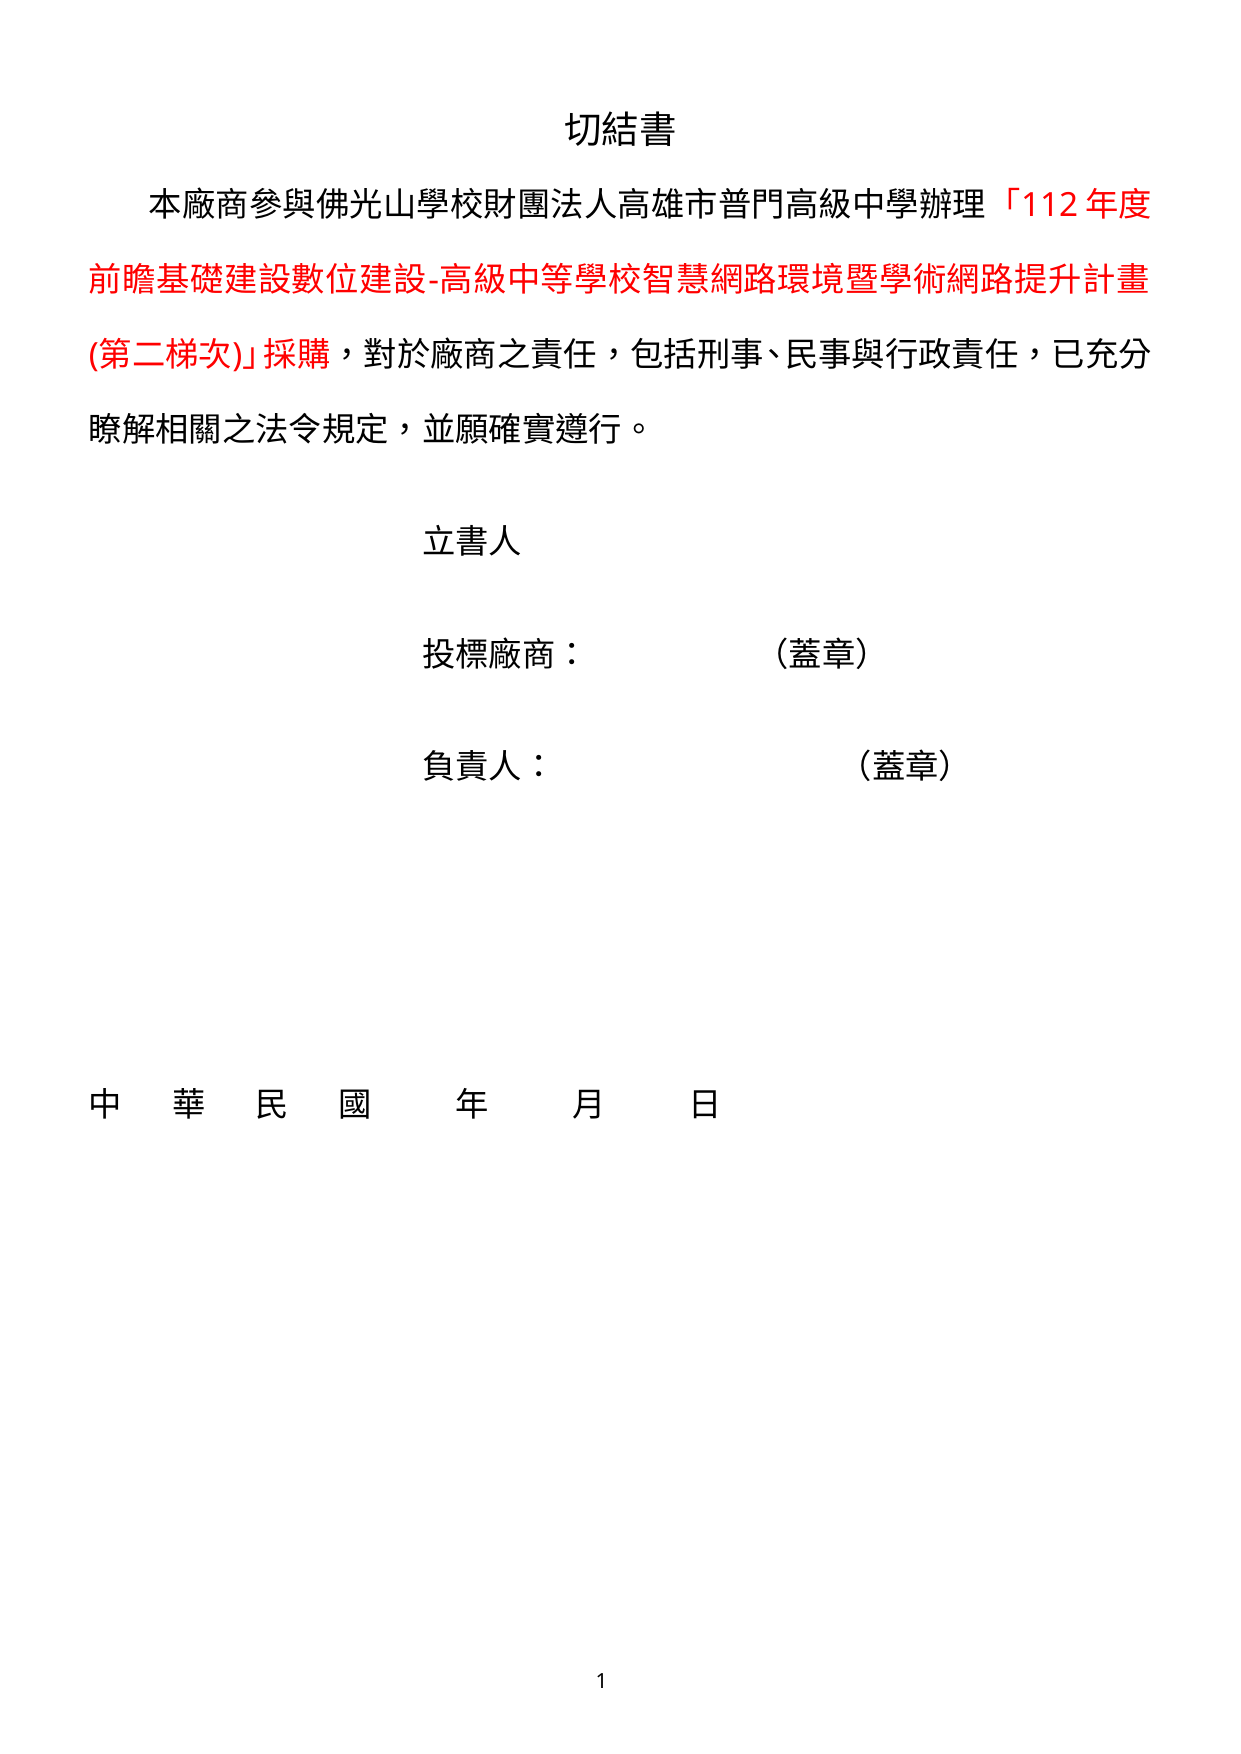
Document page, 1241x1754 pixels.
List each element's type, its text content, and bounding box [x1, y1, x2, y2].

text 本廠商參與佛光山學校財團法人高雄市普門高級中學辦理「112年度前瞻基礎建設數位建設-高級中等學校智慧網路環境暨學術網路提升計畫(第二梯次)」採購，對於廠商之責任，包括刑事、民事與行政責任，已充分瞭解相關之法令規定，並願確實遵行。 [89, 164, 1152, 464]
text 中 華 民 國 年 月 日 [89, 1064, 1152, 1139]
text 投標廠商： （蓋章） [89, 614, 1152, 689]
text 負責人： （蓋章） [89, 727, 1152, 802]
text 切結書 [89, 89, 1152, 164]
text 立書人 [189, 502, 1152, 577]
